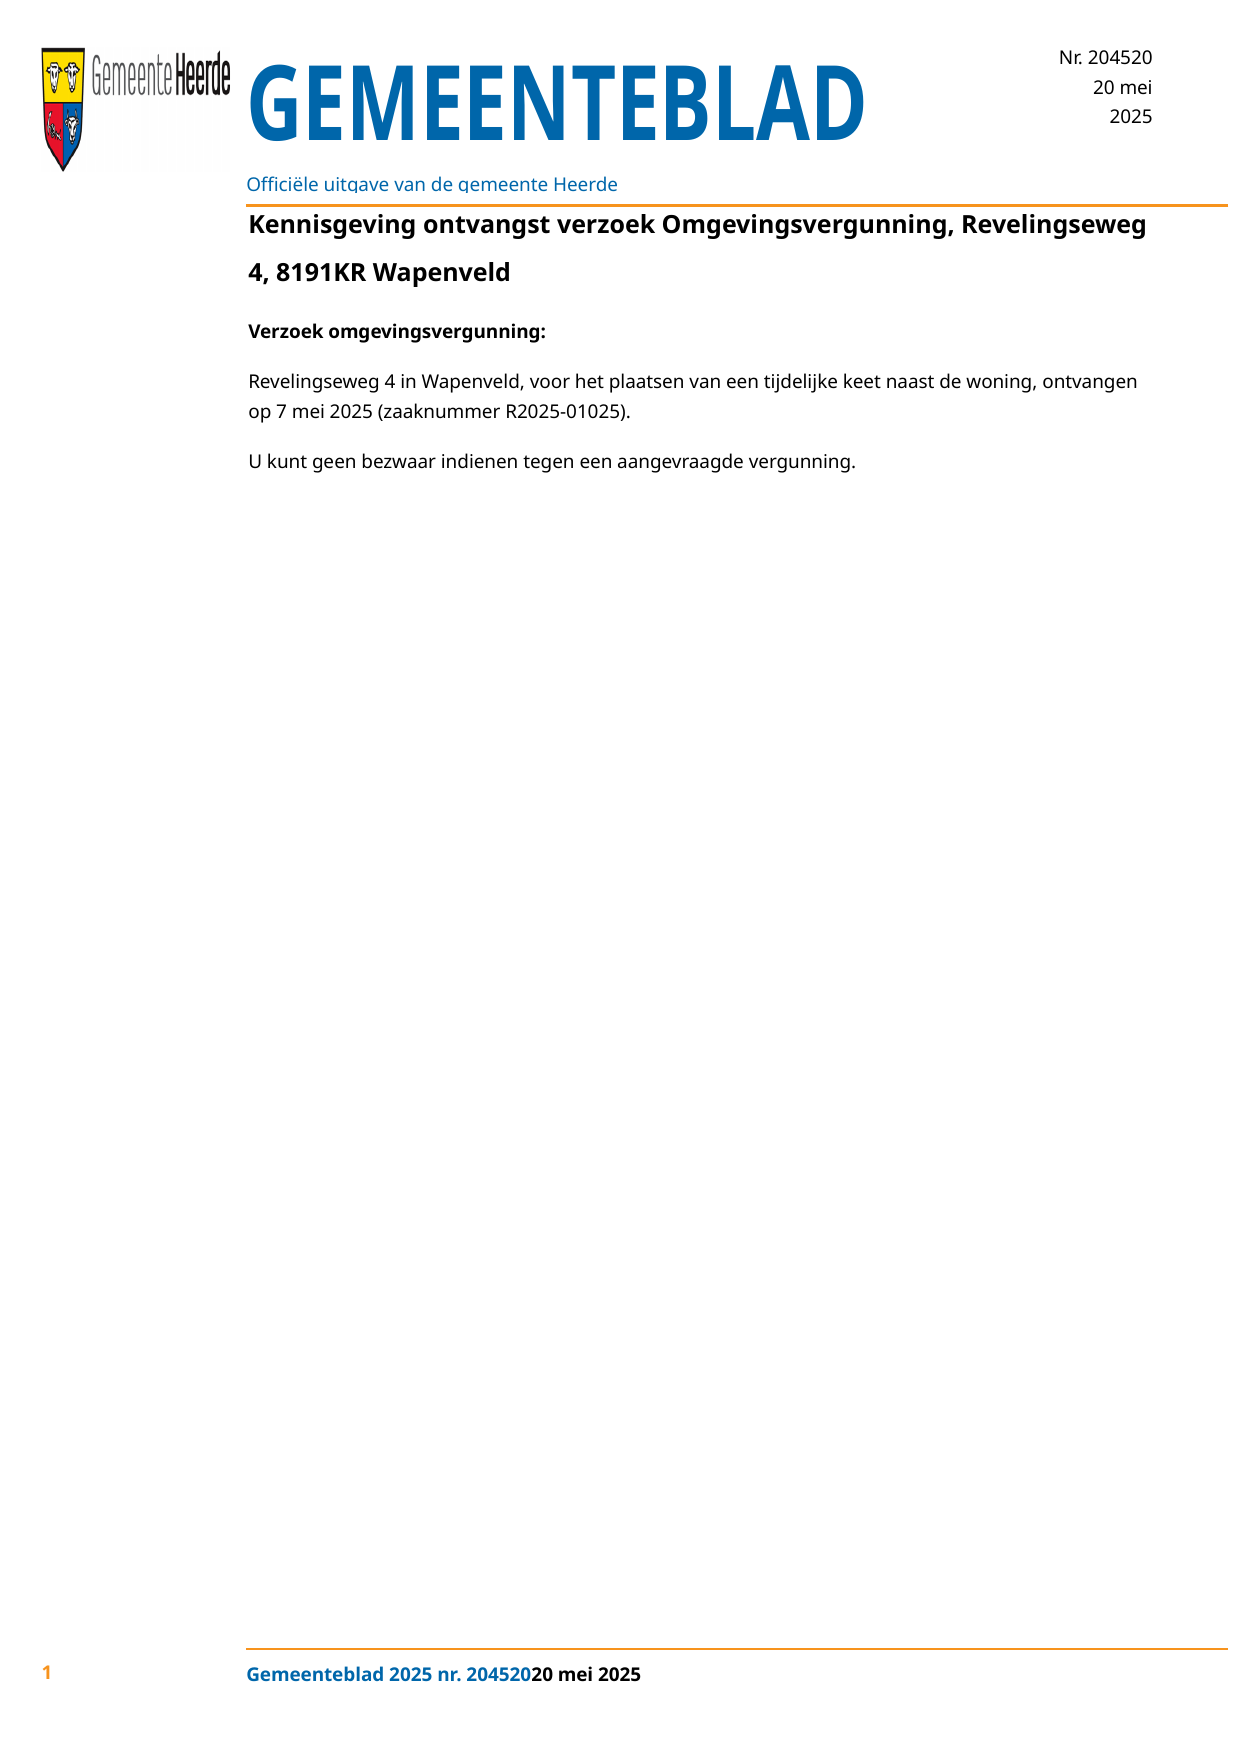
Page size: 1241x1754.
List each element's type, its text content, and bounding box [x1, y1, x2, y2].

picture [41, 47, 231, 172]
text Verzoek omgevingsvergunning: [248, 318, 1152, 344]
text Revelingseweg 4 in Wapenveld, voor het plaatsen van een tijdelijke keet naast de woning, ontvangen op 7 mei 2025 (zaaknummer R2025-01025). [248, 368, 1152, 424]
text Kennisgeving ontvangst verzoek Omgevingsvergunning, Revelingseweg 4, 8191KR Wapenveld [248, 207, 1152, 288]
text U kunt geen bezwaar indienen tegen een aangevraagde vergunning. [248, 448, 1152, 474]
